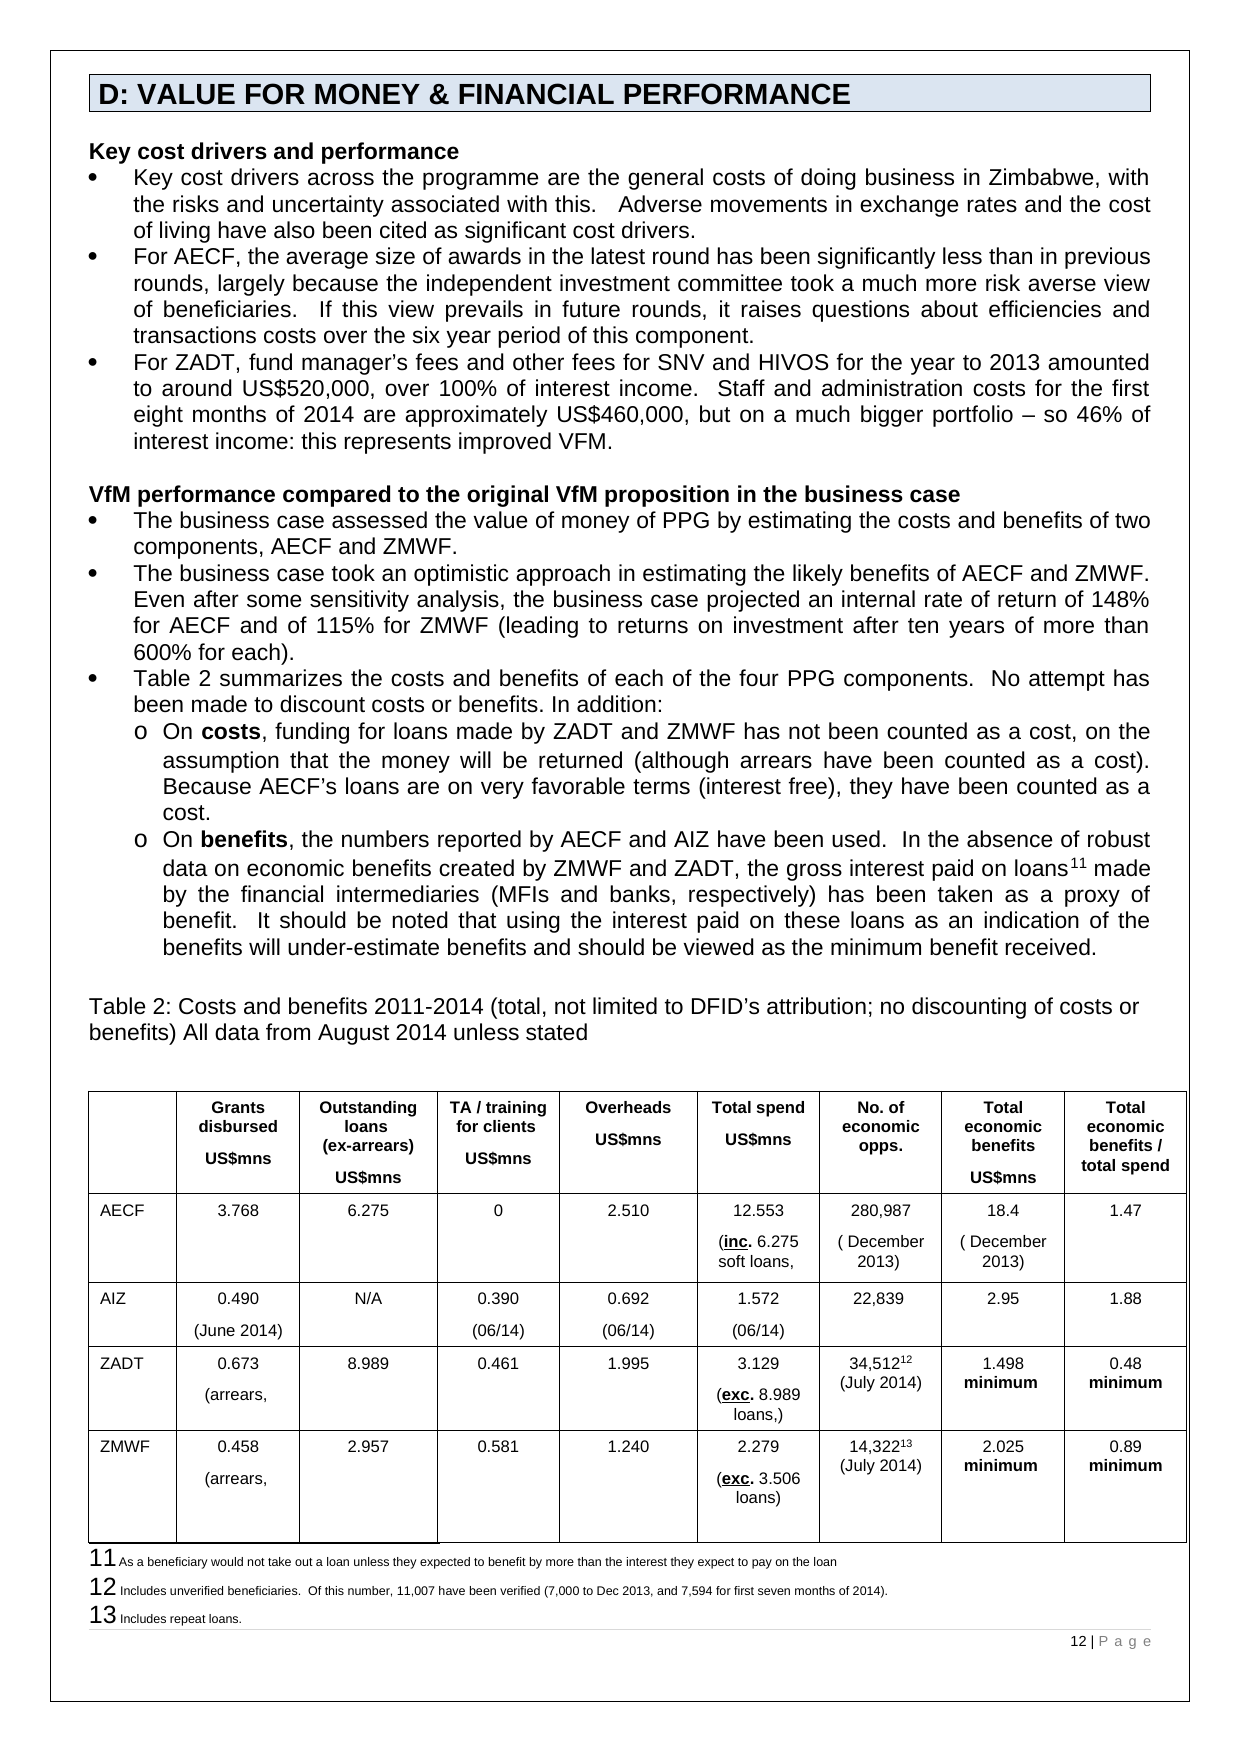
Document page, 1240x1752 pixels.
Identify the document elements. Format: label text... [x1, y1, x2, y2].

table_header [89, 1092, 176, 1193]
table_cell 6.275 [300, 1194, 437, 1282]
table_cell ZMWF [89, 1431, 176, 1542]
text Table 2: Costs and benefits 2011-2014 (total, not limited to DFID’s attribution; no discounting of costs or benefits) All data from August 2014 unless stated [89, 993, 1151, 1045]
table_cell 0.490 (June 2014) [177, 1283, 299, 1346]
list The business case took an optimistic approach in estimating the likely benefits of AECF and ZMWF. Even after some sensitivity analysis, the business case projected an internal rate of return of 148% for AECF and of 115% for ZMWF (leading to returns on investment after ten years of more than 600% for each). [89, 559, 1151, 665]
table_cell 22,839 [820, 1283, 941, 1346]
table_header Total spend US$mns [698, 1092, 819, 1193]
table_cell 8.989 [300, 1347, 437, 1430]
table_cell 1.240 [560, 1431, 697, 1542]
table_cell ZADT [89, 1347, 176, 1430]
table_header Total economic benefits US$mns [942, 1092, 1064, 1193]
table_cell 0 [438, 1194, 559, 1282]
table_cell N/A [300, 1283, 437, 1346]
text VfM performance compared to the original VfM proposition in the business case [89, 481, 1151, 507]
table_cell 2.95 [942, 1283, 1064, 1346]
table_header No. of economic opps. [820, 1092, 941, 1193]
table_cell 0.692 (06/14) [560, 1283, 697, 1346]
table_cell 2.025 minimum [942, 1431, 1064, 1542]
table_cell 1.572 (06/14) [698, 1283, 819, 1346]
table_cell 14,322 (July 2014) [820, 1431, 941, 1542]
table_cell AECF [89, 1194, 176, 1282]
table_cell 1.88 [1065, 1283, 1186, 1346]
table_cell 0.461 [438, 1347, 559, 1430]
table_header Outstanding loans (ex-arrears) US$mns [300, 1092, 437, 1193]
table_cell 1.995 [560, 1347, 697, 1430]
table_cell 280,987 ( December 2013) [820, 1194, 941, 1282]
table_cell 0.581 [438, 1431, 559, 1542]
table_header Grants disbursed US$mns [177, 1092, 299, 1193]
table_header TA / training for clients US$mns [438, 1092, 559, 1193]
table_cell 3.129 (exc. 8.989 loans,) [698, 1347, 819, 1430]
table_cell 0.458 (arrears, [177, 1431, 299, 1542]
table_cell 12.553 (inc. 6.275 soft loans, [698, 1194, 819, 1282]
table_cell 2.957 [300, 1431, 437, 1542]
list Key cost drivers across the programme are the general costs of doing business in Zimbabwe, with the risks and uncertainty associated with this. Adverse movements in exchange rates and the cost of living have also been cited as significant cost drivers. [89, 164, 1151, 243]
table_cell 1.498 minimum [942, 1347, 1064, 1430]
table_cell 3.768 [177, 1194, 299, 1282]
table_cell AIZ [89, 1283, 176, 1346]
table_cell 0.390 (06/14) [438, 1283, 559, 1346]
table_cell 0.89 minimum [1065, 1431, 1186, 1542]
table_cell 1.47 [1065, 1194, 1186, 1282]
list Table 2 summarizes the costs and benefits of each of the four PPG components. No attempt has been made to discount costs or benefits. In addition: [89, 665, 1151, 718]
table_cell 0.673 (arrears, [177, 1347, 299, 1430]
list On costs, funding for loans made by ZADT and ZMWF has not been counted as a cost, on the assumption that the money will be returned (although arrears have been counted as a cost). Because AECF’s loans are on very favorable terms (interest free), they have been counted as a cost. [133, 718, 1151, 826]
list For ZADT, fund manager’s fees and other fees for SNV and HIVOS for the year to 2013 amounted to around US$520,000, over 100% of interest income. Staff and administration costs for the first eight months of 2014 are approximately US$460,000, but on a much bigger portfolio – so 46% of interest income: this represents improved VFM. [89, 349, 1151, 454]
list For AECF, the average size of awards in the latest round has been significantly less than in previous rounds, largely because the independent investment committee took a much more risk averse view of beneficiaries. If this view prevails in future rounds, it raises questions about efficiencies and transactions costs over the six year period of this component. [89, 243, 1151, 349]
table_cell 34,512 (July 2014) [820, 1347, 941, 1430]
subtitle D: VALUE FOR MONEY & FINANCIAL PERFORMANCE [90, 75, 1150, 111]
table_cell 0.48 minimum [1065, 1347, 1186, 1430]
table_cell 2.279 (exc. 3.506 loans) [698, 1431, 819, 1542]
table_cell 2.510 [560, 1194, 697, 1282]
table_header Overheads US$mns [560, 1092, 697, 1193]
table_header Total economic benefits / total spend [1065, 1092, 1186, 1193]
list On benefits, the numbers reported by AECF and AIZ have been used. In the absence of robust data on economic benefits created by ZMWF and ZADT, the gross interest paid on loans made by the financial intermediaries (MFIs and banks, respectively) has been taken as a proxy of benefit. It should be noted that using the interest paid on these loans as an indication of the benefits will under-estimate benefits and should be viewed as the minimum benefit received. [133, 826, 1151, 960]
table_cell 18.4 ( December 2013) [942, 1194, 1064, 1282]
text Key cost drivers and performance [89, 138, 1151, 164]
list The business case assessed the value of money of PPG by estimating the costs and benefits of two components, AECF and ZMWF. [89, 507, 1151, 559]
list As a beneficiary would not take out a loan unless they expected to benefit by more than the interest they expect to pay on the loan [89, 1543, 1151, 1572]
